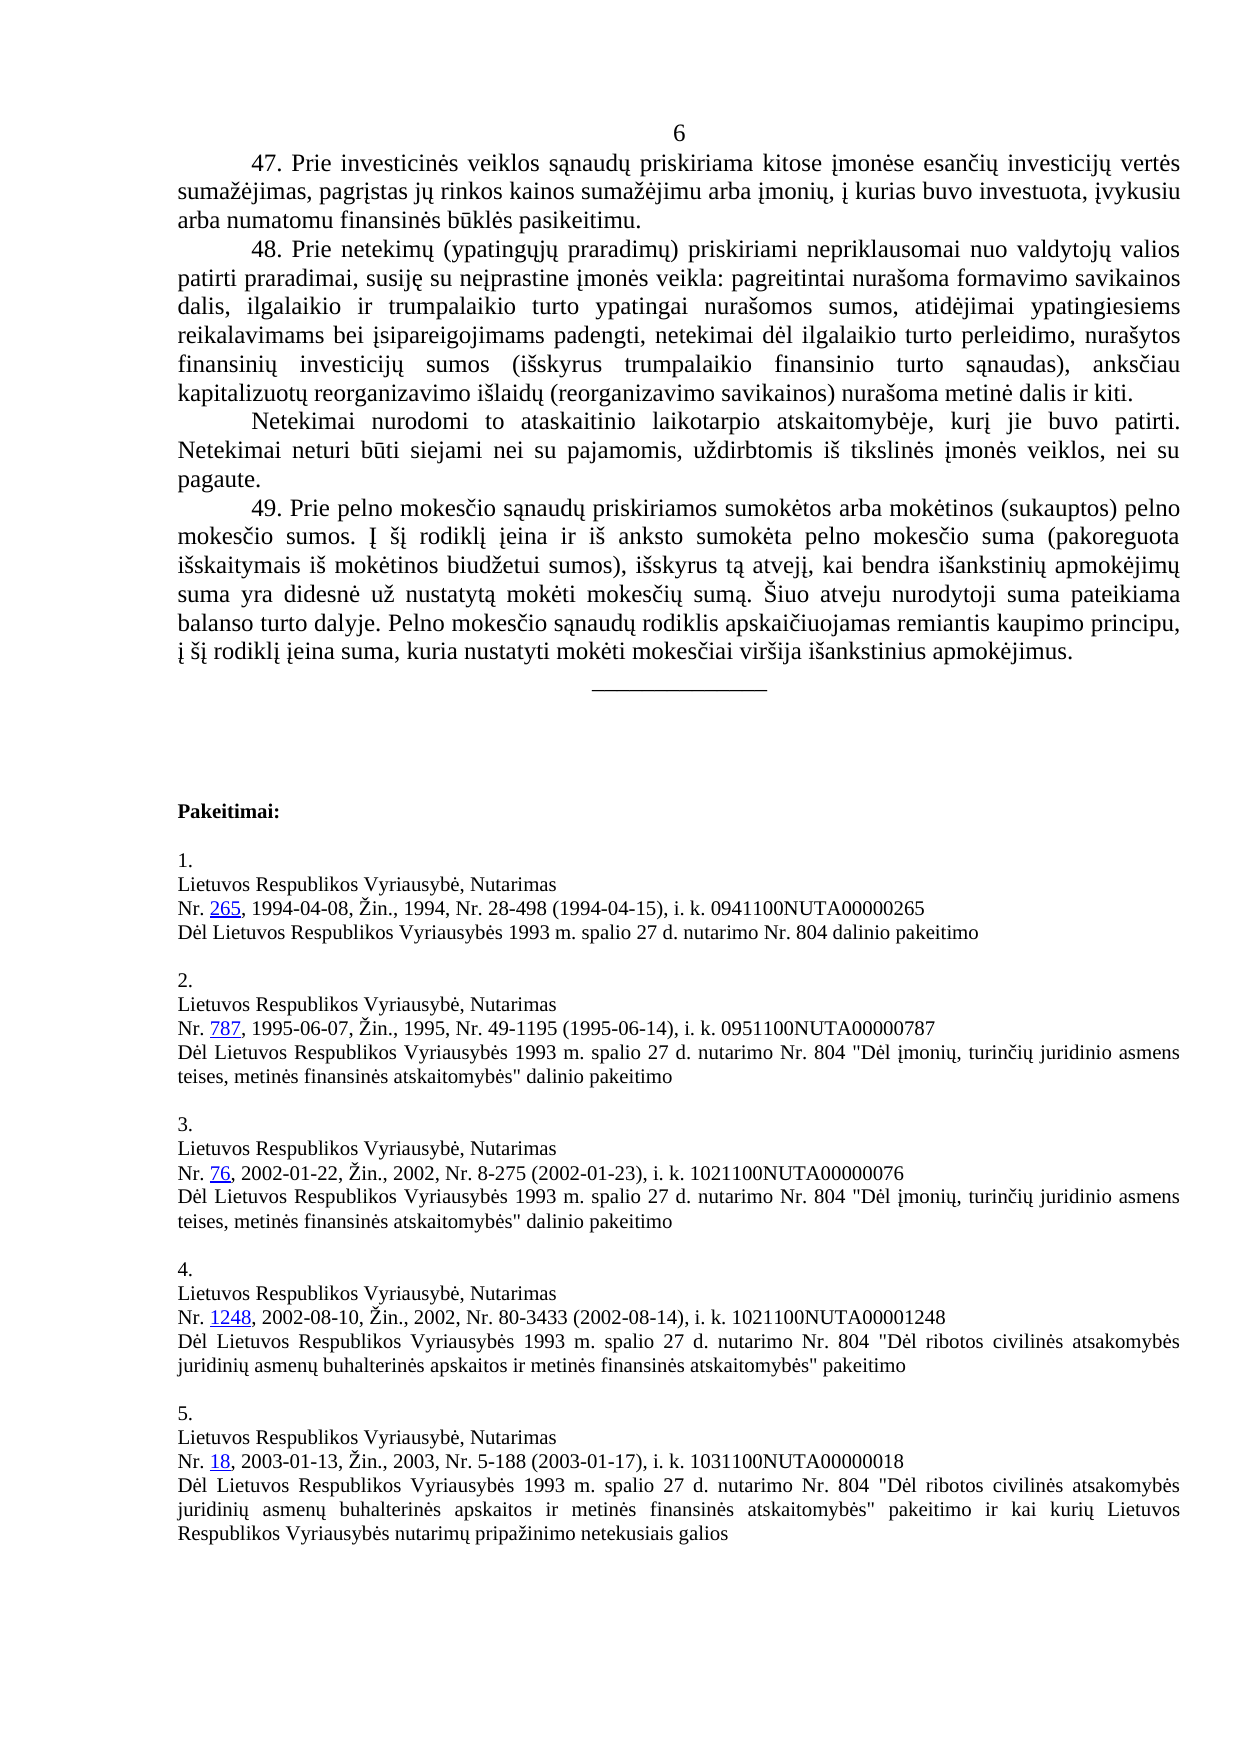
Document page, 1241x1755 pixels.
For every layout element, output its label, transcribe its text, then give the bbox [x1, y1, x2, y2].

text Lietuvos Respublikos Vyriausybė, Nutarimas [177, 1281, 1181, 1305]
text 2. [177, 968, 1181, 992]
text Dėl Lietuvos Respublikos Vyriausybės 1993 m. spalio 27 d. nutarimo Nr. 804 "Dėl ribotos civilinės atsakomybės juridinių asmenų buhalterinės apskaitos ir metinės finansinės atskaitomybės" pakeitimo ir kai kurių Lietuvos Respublikos Vyriausybės nutarimų pripažinimo netekusiais galios [177, 1473, 1181, 1545]
text ______________ [177, 665, 1181, 694]
text Netekimai nurodomi to ataskaitinio laikotarpio atskaitomybėje, kurį jie buvo patirti. Netekimai neturi būti siejami nei su pajamomis, uždirbtomis iš tikslinės įmonės veiklos, nei su pagaute. [177, 406, 1181, 493]
text Dėl Lietuvos Respublikos Vyriausybės 1993 m. spalio 27 d. nutarimo Nr. 804 dalinio pakeitimo [177, 920, 1181, 944]
text Dėl Lietuvos Respublikos Vyriausybės 1993 m. spalio 27 d. nutarimo Nr. 804 "Dėl įmonių, turinčių juridinio asmens teises, metinės finansinės atskaitomybės" dalinio pakeitimo [177, 1184, 1181, 1233]
text Nr. 1248, 2002-08-10, Žin., 2002, Nr. 80-3433 (2002-08-14), i. k. 1021100NUTA00001248 [177, 1305, 1181, 1329]
text 47. Prie investicinės veiklos sąnaudų priskiriama kitose įmonėse esančių investicijų vertės sumažėjimas, pagrįstas jų rinkos kainos sumažėjimu arba įmonių, į kurias buvo investuota, įvykusiu arba numatomu finansinės būklės pasikeitimu. [177, 148, 1181, 234]
text Lietuvos Respublikos Vyriausybė, Nutarimas [177, 872, 1181, 896]
text Dėl Lietuvos Respublikos Vyriausybės 1993 m. spalio 27 d. nutarimo Nr. 804 "Dėl ribotos civilinės atsakomybės juridinių asmenų buhalterinės apskaitos ir metinės finansinės atskaitomybės" pakeitimo [177, 1329, 1181, 1377]
text 49. Prie pelno mokesčio sąnaudų priskiriamos sumokėtos arba mokėtinos (sukauptos) pelno mokesčio sumos. Į šį rodiklį įeina ir iš anksto sumokėta pelno mokesčio suma (pakoreguota išskaitymais iš mokėtinos biudžetui sumos), išskyrus tą atvejį, kai bendra išankstinių apmokėjimų suma yra didesnė už nustatytą mokėti mokesčių sumą. Šiuo atveju nurodytoji suma pateikiama balanso turto dalyje. Pelno mokesčio sąnaudų rodiklis apskaičiuojamas remiantis kaupimo principu, į šį rodiklį įeina suma, kuria nustatyti mokėti mokesčiai viršija išankstinius apmokėjimus. [177, 493, 1181, 665]
text Dėl Lietuvos Respublikos Vyriausybės 1993 m. spalio 27 d. nutarimo Nr. 804 "Dėl įmonių, turinčių juridinio asmens teises, metinės finansinės atskaitomybės" dalinio pakeitimo [177, 1040, 1181, 1088]
text Nr. 76, 2002-01-22, Žin., 2002, Nr. 8-275 (2002-01-23), i. k. 1021100NUTA00000076 [177, 1160, 1181, 1184]
text 5. [177, 1401, 1181, 1425]
text Nr. 787, 1995-06-07, Žin., 1995, Nr. 49-1195 (1995-06-14), i. k. 0951100NUTA00000787 [177, 1016, 1181, 1040]
text Nr. 18, 2003-01-13, Žin., 2003, Nr. 5-188 (2003-01-17), i. k. 1031100NUTA00000018 [177, 1449, 1181, 1473]
text 1. [177, 848, 1181, 872]
text 3. [177, 1112, 1181, 1136]
text 48. Prie netekimų (ypatingųjų praradimų) priskiriami nepriklausomai nuo valdytojų valios patirti praradimai, susiję su neįprastine įmonės veikla: pagreitintai nurašoma formavimo savikainos dalis, ilgalaikio ir trumpalaikio turto ypatingai nurašomos sumos, atidėjimai ypatingiesiems reikalavimams bei įsipareigojimams padengti, netekimai dėl ilgalaikio turto perleidimo, nurašytos finansinių investicijų sumos (išskyrus trumpalaikio finansinio turto sąnaudas), anksčiau kapitalizuotų reorganizavimo išlaidų (reorganizavimo savikainos) nurašoma metinė dalis ir kiti. [177, 234, 1181, 406]
text Lietuvos Respublikos Vyriausybė, Nutarimas [177, 1425, 1181, 1449]
text Lietuvos Respublikos Vyriausybė, Nutarimas [177, 992, 1181, 1016]
text Pakeitimai: [177, 799, 1181, 823]
text Nr. 265, 1994-04-08, Žin., 1994, Nr. 28-498 (1994-04-15), i. k. 0941100NUTA00000265 [177, 896, 1181, 920]
text 4. [177, 1257, 1181, 1281]
text Lietuvos Respublikos Vyriausybė, Nutarimas [177, 1136, 1181, 1160]
